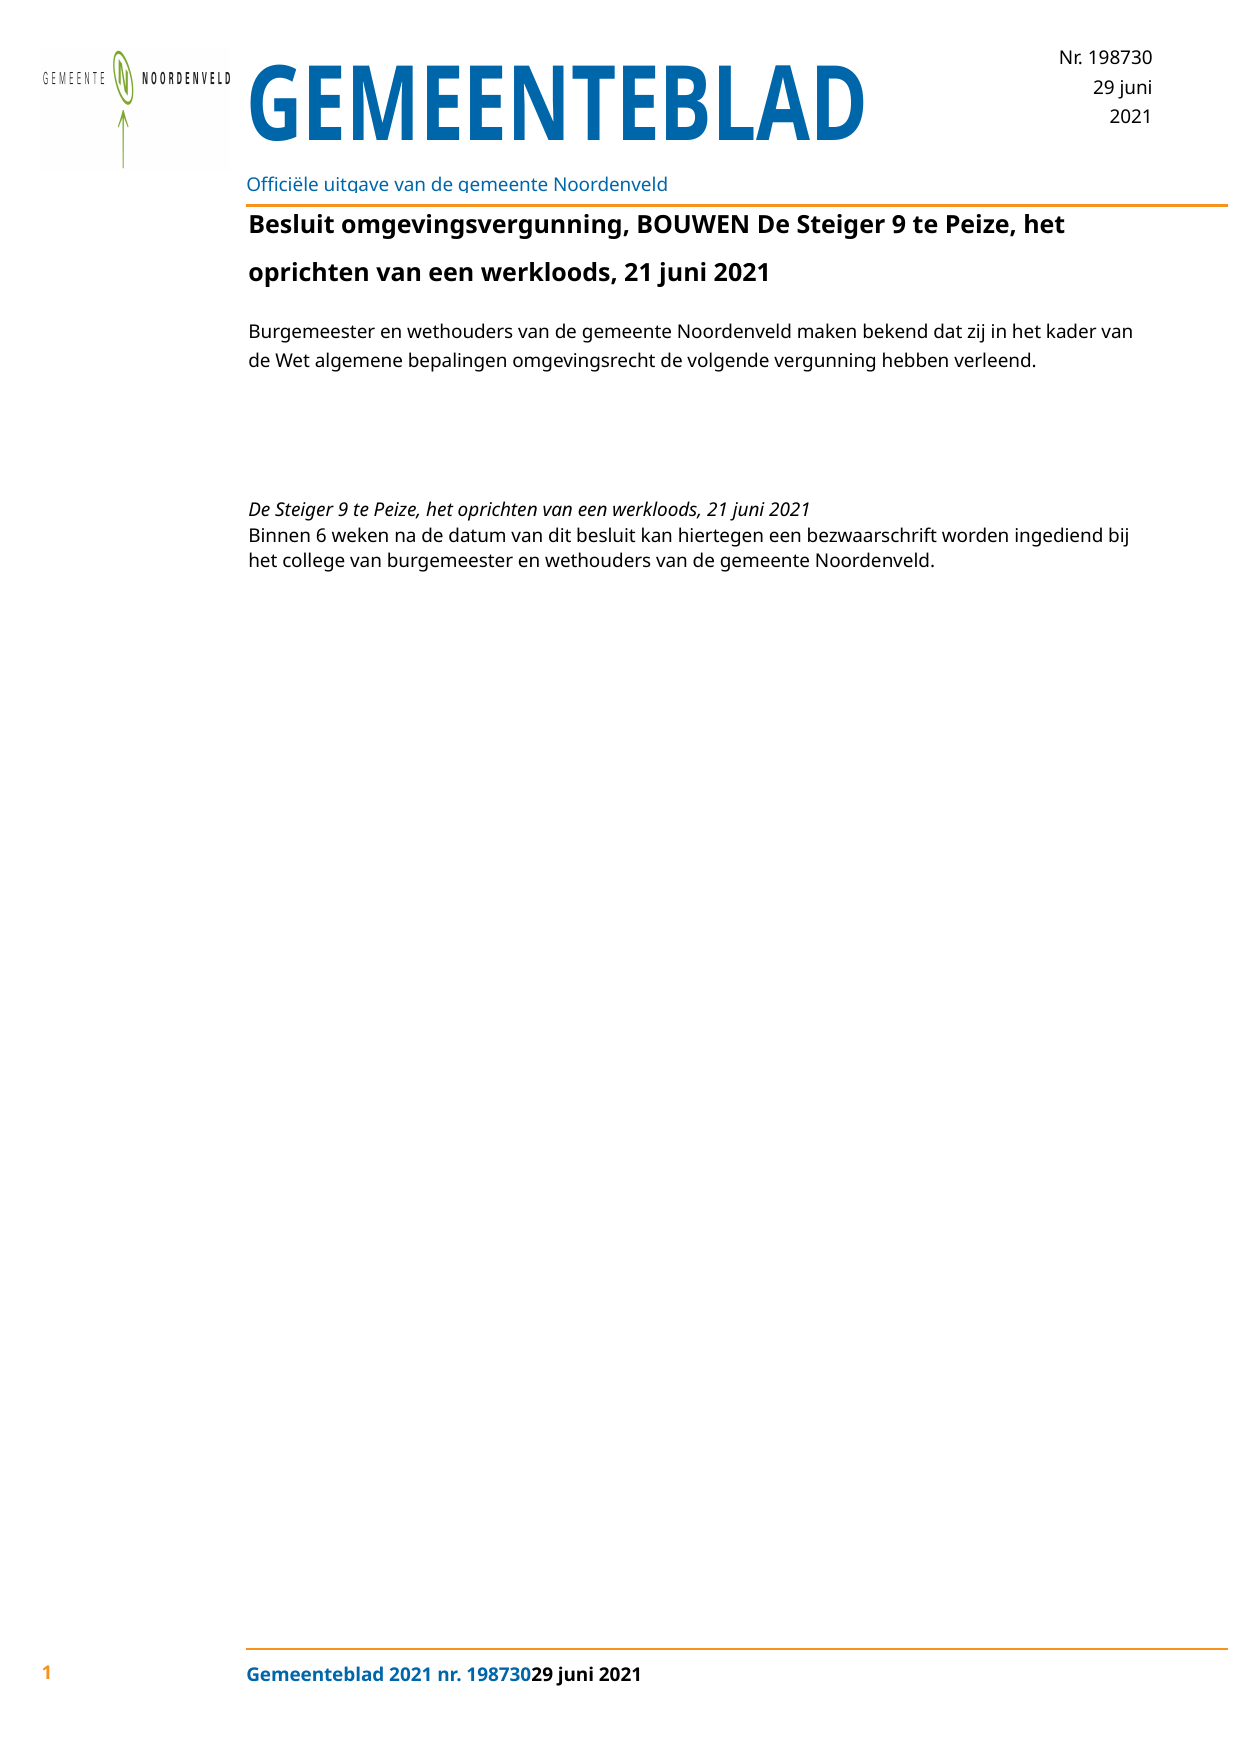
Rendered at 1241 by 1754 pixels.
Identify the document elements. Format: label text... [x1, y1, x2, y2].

text De Steiger 9 te Peize, het oprichten van een werkloods, 21 juni 2021 [248, 496, 1152, 522]
text Burgemeester en wethouders van de gemeente Noordenveld maken bekend dat zij in het kader van de Wet algemene bepalingen omgevingsrecht de volgende vergunning hebben verleend. [248, 318, 1152, 373]
text Besluit omgevingsvergunning, BOUWEN De Steiger 9 te Peize, het oprichten van een werkloods, 21 juni 2021 [248, 207, 1152, 288]
picture [41, 47, 231, 172]
text Binnen 6 weken na de datum van dit besluit kan hiertegen een bezwaarschrift worden ingediend bij het college van burgemeester en wethouders van de gemeente Noordenveld. [248, 522, 1152, 573]
